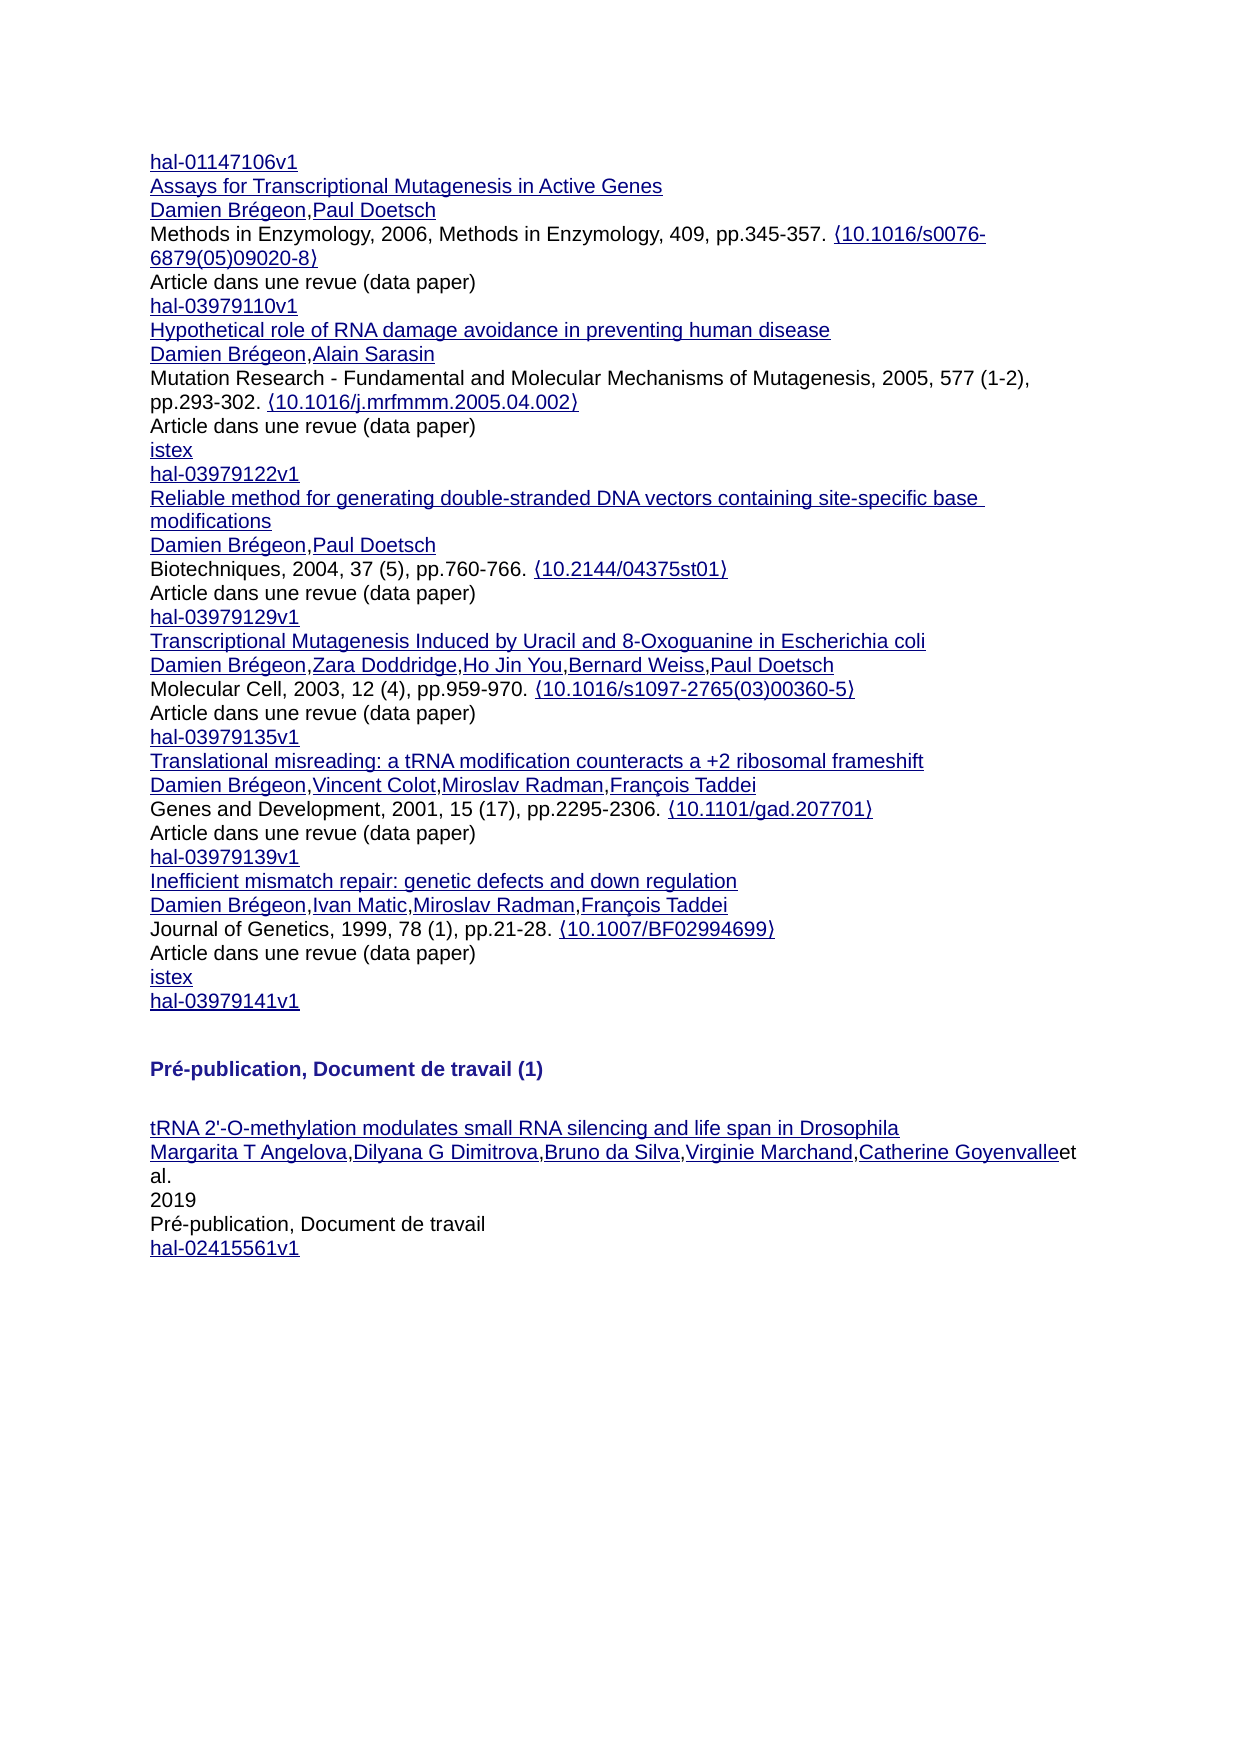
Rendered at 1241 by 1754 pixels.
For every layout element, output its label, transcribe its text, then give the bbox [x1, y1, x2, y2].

table_header tRNA 2'-O-methylation modulates small RNA silencing and life span in Drosophila Margarita T Angelova,Dilyana G Dimitrova,Bruno da Silva,Virginie Marchand,Catherine Goyenvalleet al. 2019 Pré-publication, Document de travail hal-02415561v1 [150, 1116, 1090, 1259]
table_cell Hypothetical role of RNA damage avoidance in preventing human disease Damien Brégeon,Alain Sarasin Mutation Research - Fundamental and Molecular Mechanisms of Mutagenesis, 2005, 577 (1-2), pp.293-302. ⟨10.1016/j.mrfmmm.2005.04.002⟩ Article dans une revue (data paper) istex hal-03979122v1 [150, 318, 1090, 485]
table_cell Transcriptional Mutagenesis Induced by Uracil and 8-Oxoguanine in Escherichia coli Damien Brégeon,Zara Doddridge,Ho Jin You,Bernard Weiss,Paul Doetsch Molecular Cell, 2003, 12 (4), pp.959-970. ⟨10.1016/s1097-2765(03)00360-5⟩ Article dans une revue (data paper) hal-03979135v1 [150, 629, 1090, 749]
table_cell Translational misreading: a tRNA modification counteracts a +2 ribosomal frameshift Damien Brégeon,Vincent Colot,Miroslav Radman,François Taddei Genes and Development, 2001, 15 (17), pp.2295-2306. ⟨10.1101/gad.207701⟩ Article dans une revue (data paper) hal-03979139v1 [150, 749, 1090, 869]
table_cell hal-01147106v1 [150, 150, 1090, 174]
table_cell Reliable method for generating double-stranded DNA vectors containing site-specific base modifications Damien Brégeon,Paul Doetsch Biotechniques, 2004, 37 (5), pp.760-766. ⟨10.2144/04375st01⟩ Article dans une revue (data paper) hal-03979129v1 [150, 485, 1090, 629]
subtitle Pré-publication, Document de travail (1) [150, 1057, 1090, 1081]
table_cell Inefficient mismatch repair: genetic defects and down regulation Damien Brégeon,Ivan Matic,Miroslav Radman,François Taddei Journal of Genetics, 1999, 78 (1), pp.21-28. ⟨10.1007/BF02994699⟩ Article dans une revue (data paper) istex hal-03979141v1 [150, 869, 1090, 1012]
table_cell Assays for Transcriptional Mutagenesis in Active Genes Damien Brégeon,Paul Doetsch Methods in Enzymology, 2006, Methods in Enzymology, 409, pp.345-357. ⟨10.1016/s0076-6879(05)09020-8⟩ Article dans une revue (data paper) hal-03979110v1 [150, 174, 1090, 318]
